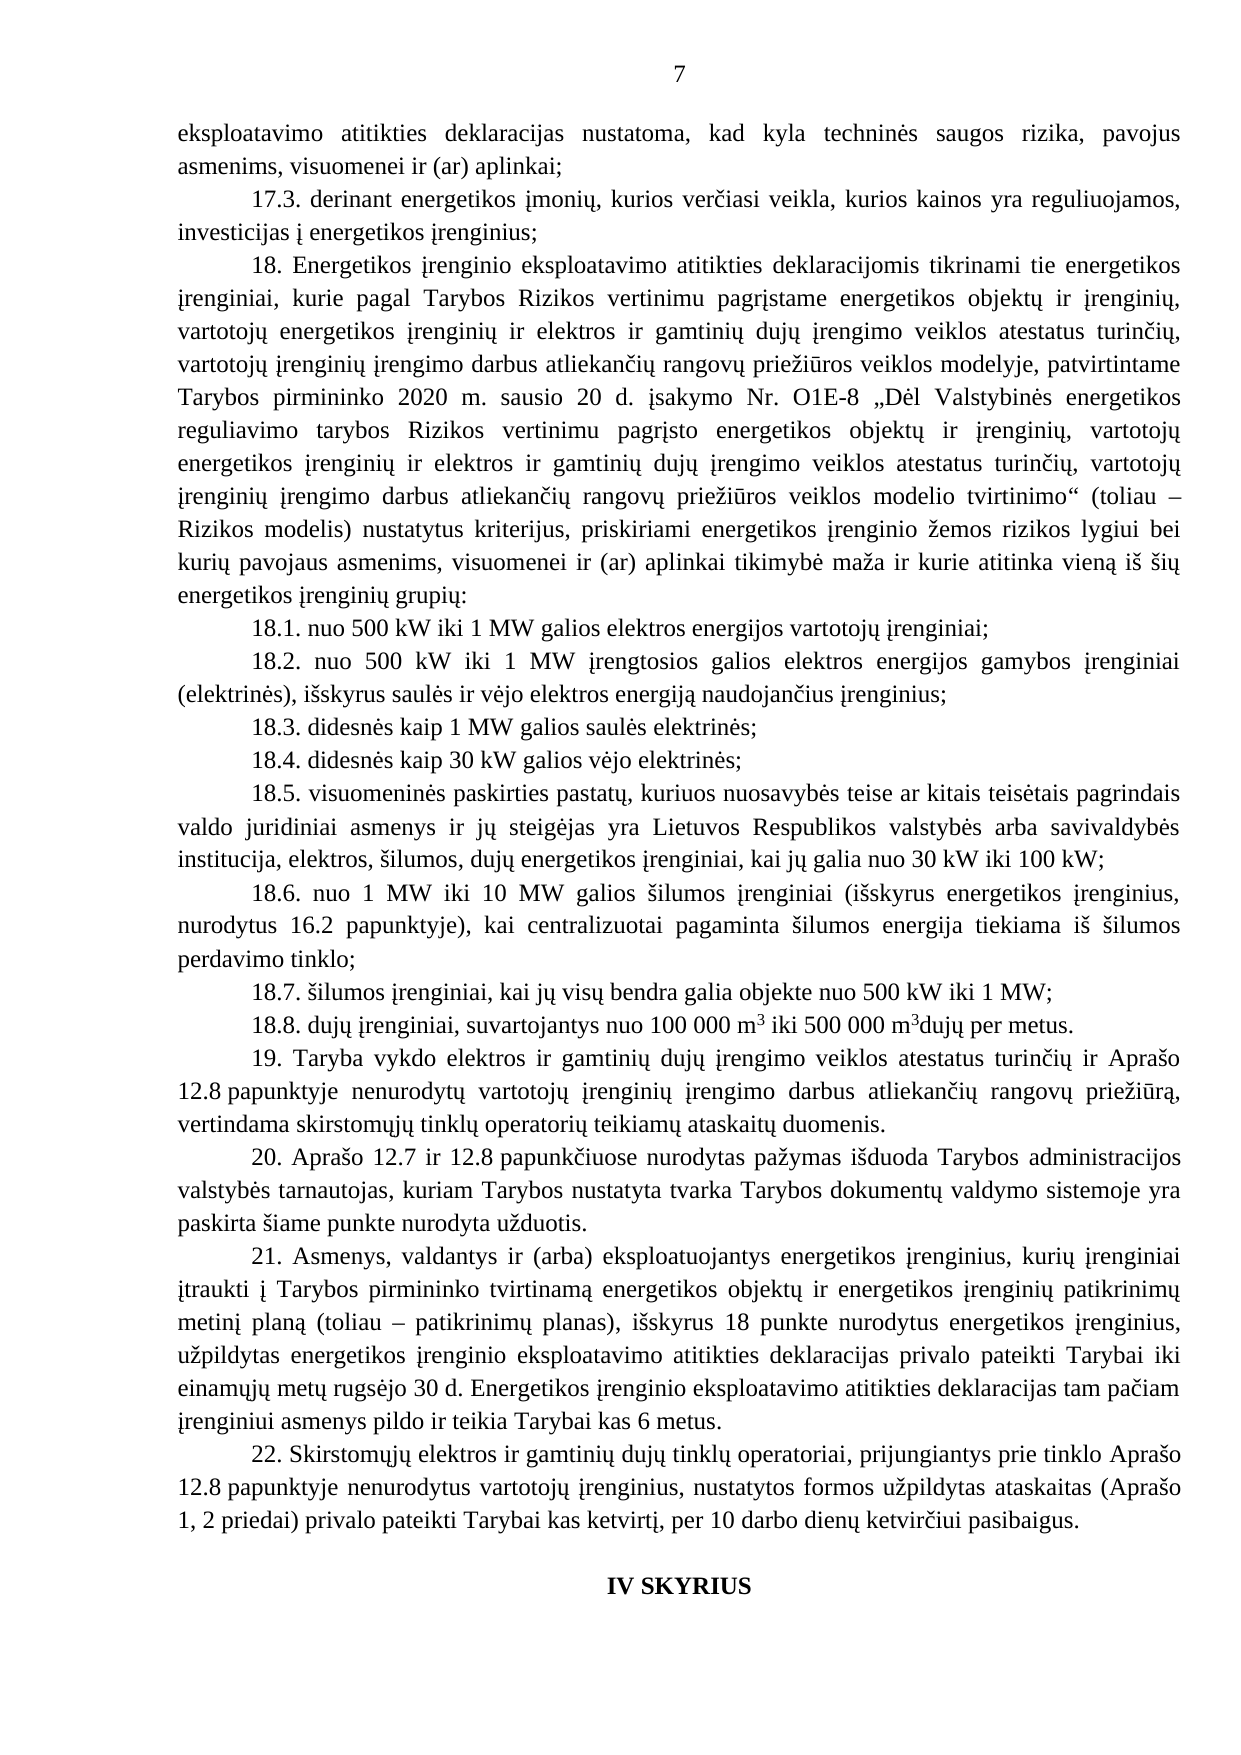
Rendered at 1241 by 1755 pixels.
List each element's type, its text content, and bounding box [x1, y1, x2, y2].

text 18.2. nuo 500 kW iki 1 MW įrengtosios galios elektros energijos gamybos įrenginiai (elektrinės), išskyrus saulės ir vėjo elektros energiją naudojančius įrenginius; [177, 646, 1181, 708]
text 19. Taryba vykdo elektros ir gamtinių dujų įrengimo veiklos atestatus turinčių ir Aprašo 12.8 papunktyje nenurodytų vartotojų įrenginių įrengimo darbus atliekančių rangovų priežiūrą, vertindama skirstomųjų tinklų operatorių teikiamų ataskaitų duomenis. [177, 1043, 1181, 1137]
text 17.3. derinant energetikos įmonių, kurios verčiasi veikla, kurios kainos yra reguliuojamos, investicijas į energetikos įrenginius; [177, 184, 1181, 246]
text 18.3. didesnės kaip 1 MW galios saulės elektrinės; [177, 712, 1181, 741]
text eksploatavimo atitikties deklaracijas nustatoma, kad kyla techninės saugos rizika, pavojus asmenims, visuomenei ir (ar) aplinkai; [177, 118, 1181, 180]
text 18.4. didesnės kaip 30 kW galios vėjo elektrinės; [177, 746, 1181, 774]
text 18.6. nuo 1 MW iki 10 MW galios šilumos įrenginiai (išskyrus energetikos įrenginius, nurodytus 16.2 papunktyje), kai centralizuotai pagaminta šilumos energija tiekiama iš šilumos perdavimo tinklo; [177, 878, 1181, 972]
text 20. Aprašo 12.7 ir 12.8 papunkčiuose nurodytas pažymas išduoda Tarybos administracijos valstybės tarnautojas, kuriam Tarybos nustatyta tvarka Tarybos dokumentų valdymo sistemoje yra paskirta šiame punkte nurodyta užduotis. [177, 1142, 1181, 1237]
text 21. Asmenys, valdantys ir (arba) eksploatuojantys energetikos įrenginius, kurių įrenginiai įtraukti į Tarybos pirmininko tvirtinamą energetikos objektų ir energetikos įrenginių patikrinimų metinį planą (toliau – patikrinimų planas), išskyrus 18 punkte nurodytus energetikos įrenginius, užpildytas energetikos įrenginio eksploatavimo atitikties deklaracijas privalo pateikti Tarybai iki einamųjų metų rugsėjo 30 d. Energetikos įrenginio eksploatavimo atitikties deklaracijas tam pačiam įrenginiui asmenys pildo ir teikia Tarybai kas 6 metus. [177, 1241, 1181, 1435]
text 18. Energetikos įrenginio eksploatavimo atitikties deklaracijomis tikrinami tie energetikos įrenginiai, kurie pagal Tarybos Rizikos vertinimu pagrįstame energetikos objektų ir įrenginių, vartotojų energetikos įrenginių ir elektros ir gamtinių dujų įrengimo veiklos atestatus turinčių, vartotojų įrenginių įrengimo darbus atliekančių rangovų priežiūros veiklos modelyje, patvirtintame Tarybos pirmininko 2020 m. sausio 20 d. įsakymo Nr. O1E-8 „Dėl Valstybinės energetikos reguliavimo tarybos Rizikos vertinimu pagrįsto energetikos objektų ir įrenginių, vartotojų energetikos įrenginių ir elektros ir gamtinių dujų įrengimo veiklos atestatus turinčių, vartotojų įrenginių įrengimo darbus atliekančių rangovų priežiūros veiklos modelio tvirtinimo“ (toliau – Rizikos modelis) nustatytus kriterijus, priskiriami energetikos įrenginio žemos rizikos lygiui bei kurių pavojaus asmenims, visuomenei ir (ar) aplinkai tikimybė maža ir kurie atitinka vieną iš šių energetikos įrenginių grupių: [177, 250, 1181, 609]
text 22. Skirstomųjų elektros ir gamtinių dujų tinklų operatoriai, prijungiantys prie tinklo Aprašo 12.8 papunktyje nenurodytus vartotojų įrenginius, nustatytos formos užpildytas ataskaitas (Aprašo 1, 2 priedai) privalo pateikti Tarybai kas ketvirtį, per 10 darbo dienų ketvirčiui pasibaigus. [177, 1439, 1181, 1534]
text IV SKYRIUS [177, 1571, 1181, 1600]
text 18.7. šilumos įrenginiai, kai jų visų bendra galia objekte nuo 500 kW iki 1 MW; [177, 977, 1181, 1005]
text 18.1. nuo 500 kW iki 1 MW galios elektros energijos vartotojų įrenginiai; [177, 613, 1181, 642]
text 18.8. dujų įrenginiai, suvartojantys nuo 100 000 m3 iki 500 000 m3dujų per metus. [177, 1010, 1181, 1038]
text 18.5. visuomeninės paskirties pastatų, kuriuos nuosavybės teise ar kitais teisėtais pagrindais valdo juridiniai asmenys ir jų steigėjas yra Lietuvos Respublikos valstybės arba savivaldybės institucija, elektros, šilumos, dujų energetikos įrenginiai, kai jų galia nuo 30 kW iki 100 kW; [177, 778, 1181, 873]
